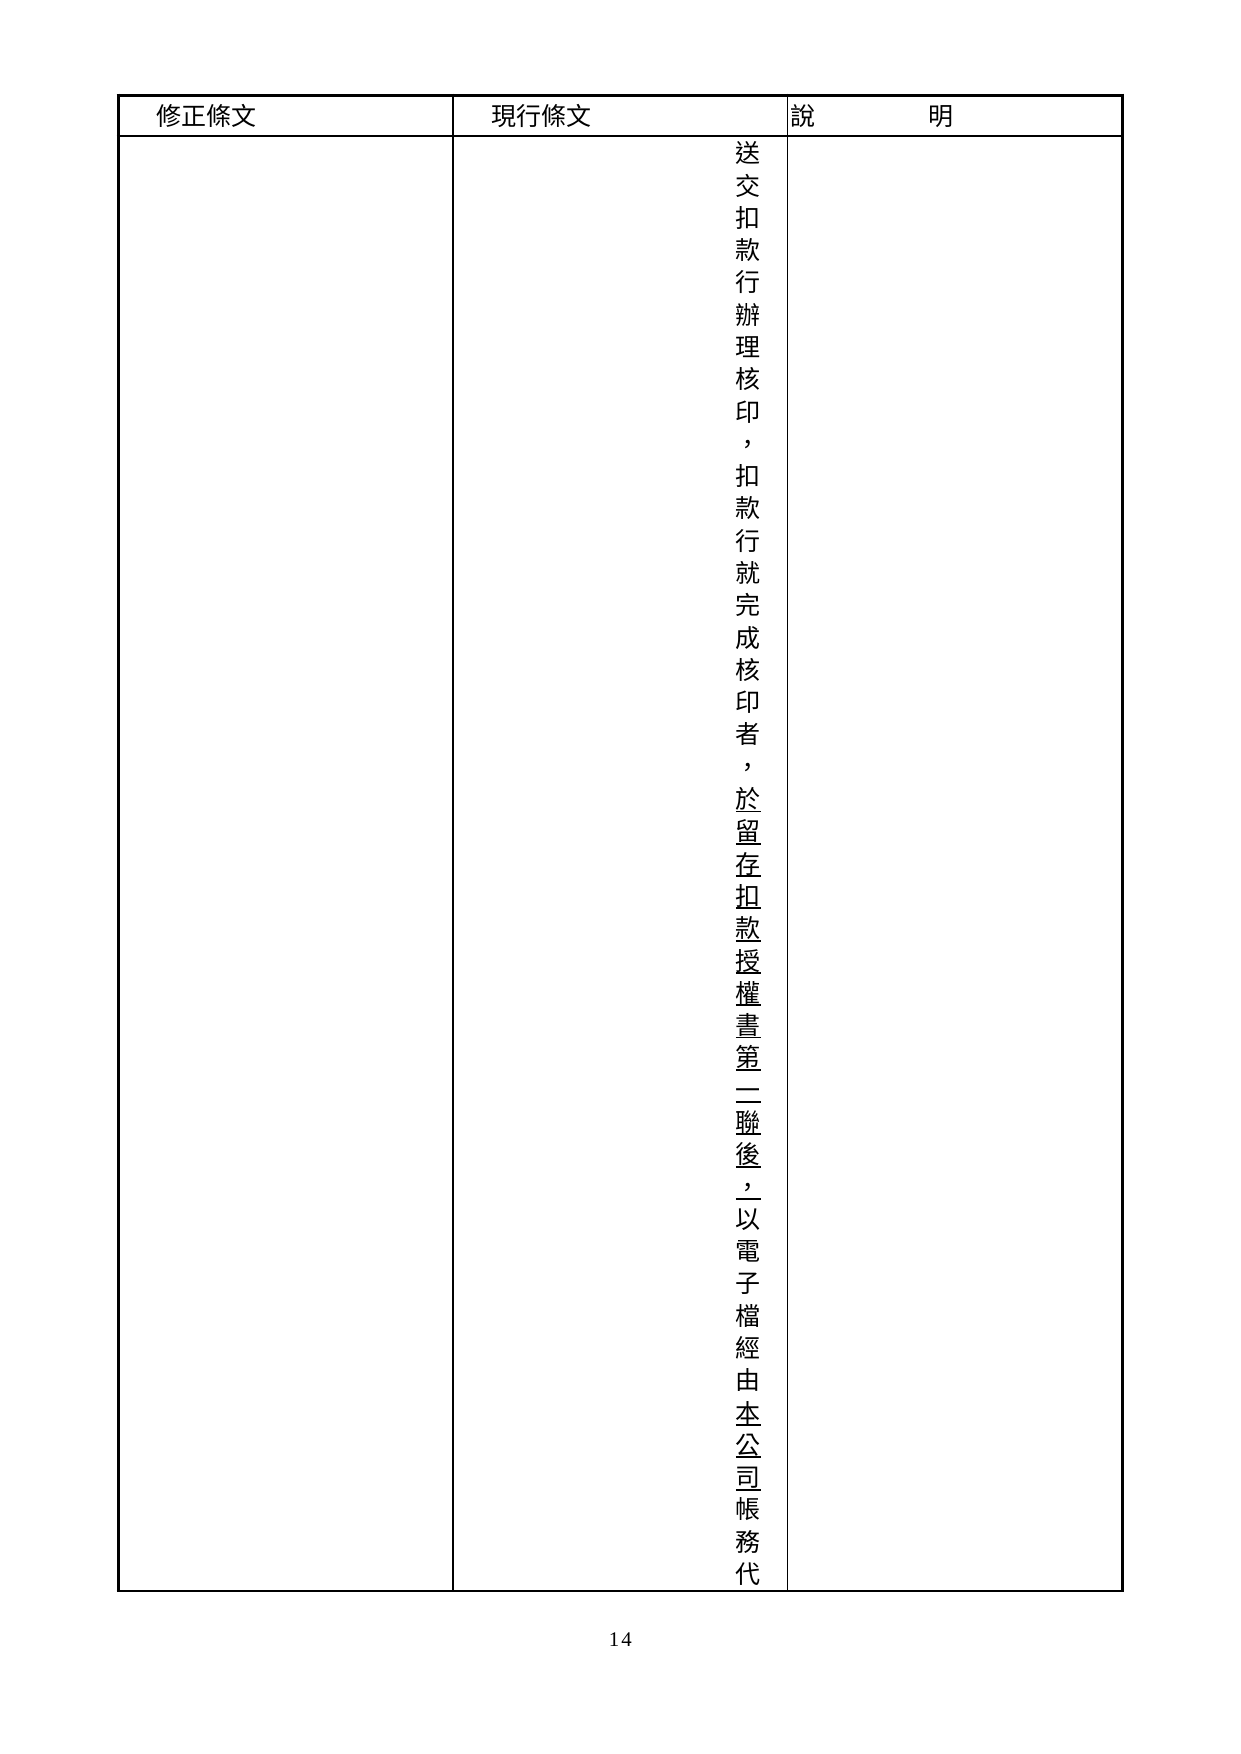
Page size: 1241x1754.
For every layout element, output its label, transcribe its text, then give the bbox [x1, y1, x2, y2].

table_cell 第三十八條 本公司收受前條第一項規定之文件後，依下列方式辦理客戶扣款授權書之核印作業： 扣款行屬本公司之款項收付銀行者，本公司將核印收件彙總表併同扣款授權書第一、二、三聯送交扣款行辦理核印，扣款行就完成核印者，於留存扣款授權書第一聯後，以電子檔通知本公司，並將第二、三聯及彙總表交付本公司，由本公司將扣款授權書第三聯返還銷售機構總公司。 扣款行屬第一款以外之參加全國性繳費（稅）業務金融機構者，本公司於抽存扣款授權書第二、三聯後，將核印收件彙總表併同扣款授權書第一聯送交扣款行辦理核印，扣款行就完成核印者，於留存扣款授權書第一聯後，以電子檔經由本公司帳務代理銀行通知本公司，本公司依扣款行核印結果，通知銷售機構並將扣款授權書第三聯返還銷售機構總公司。 [454, 137, 787, 1590]
table_header 修正條文 [120, 97, 452, 135]
table_header 現行條文 [454, 97, 787, 135]
table_cell [120, 137, 452, 1590]
table_cell [788, 137, 1121, 1590]
table_header 說 明 [788, 97, 1121, 135]
